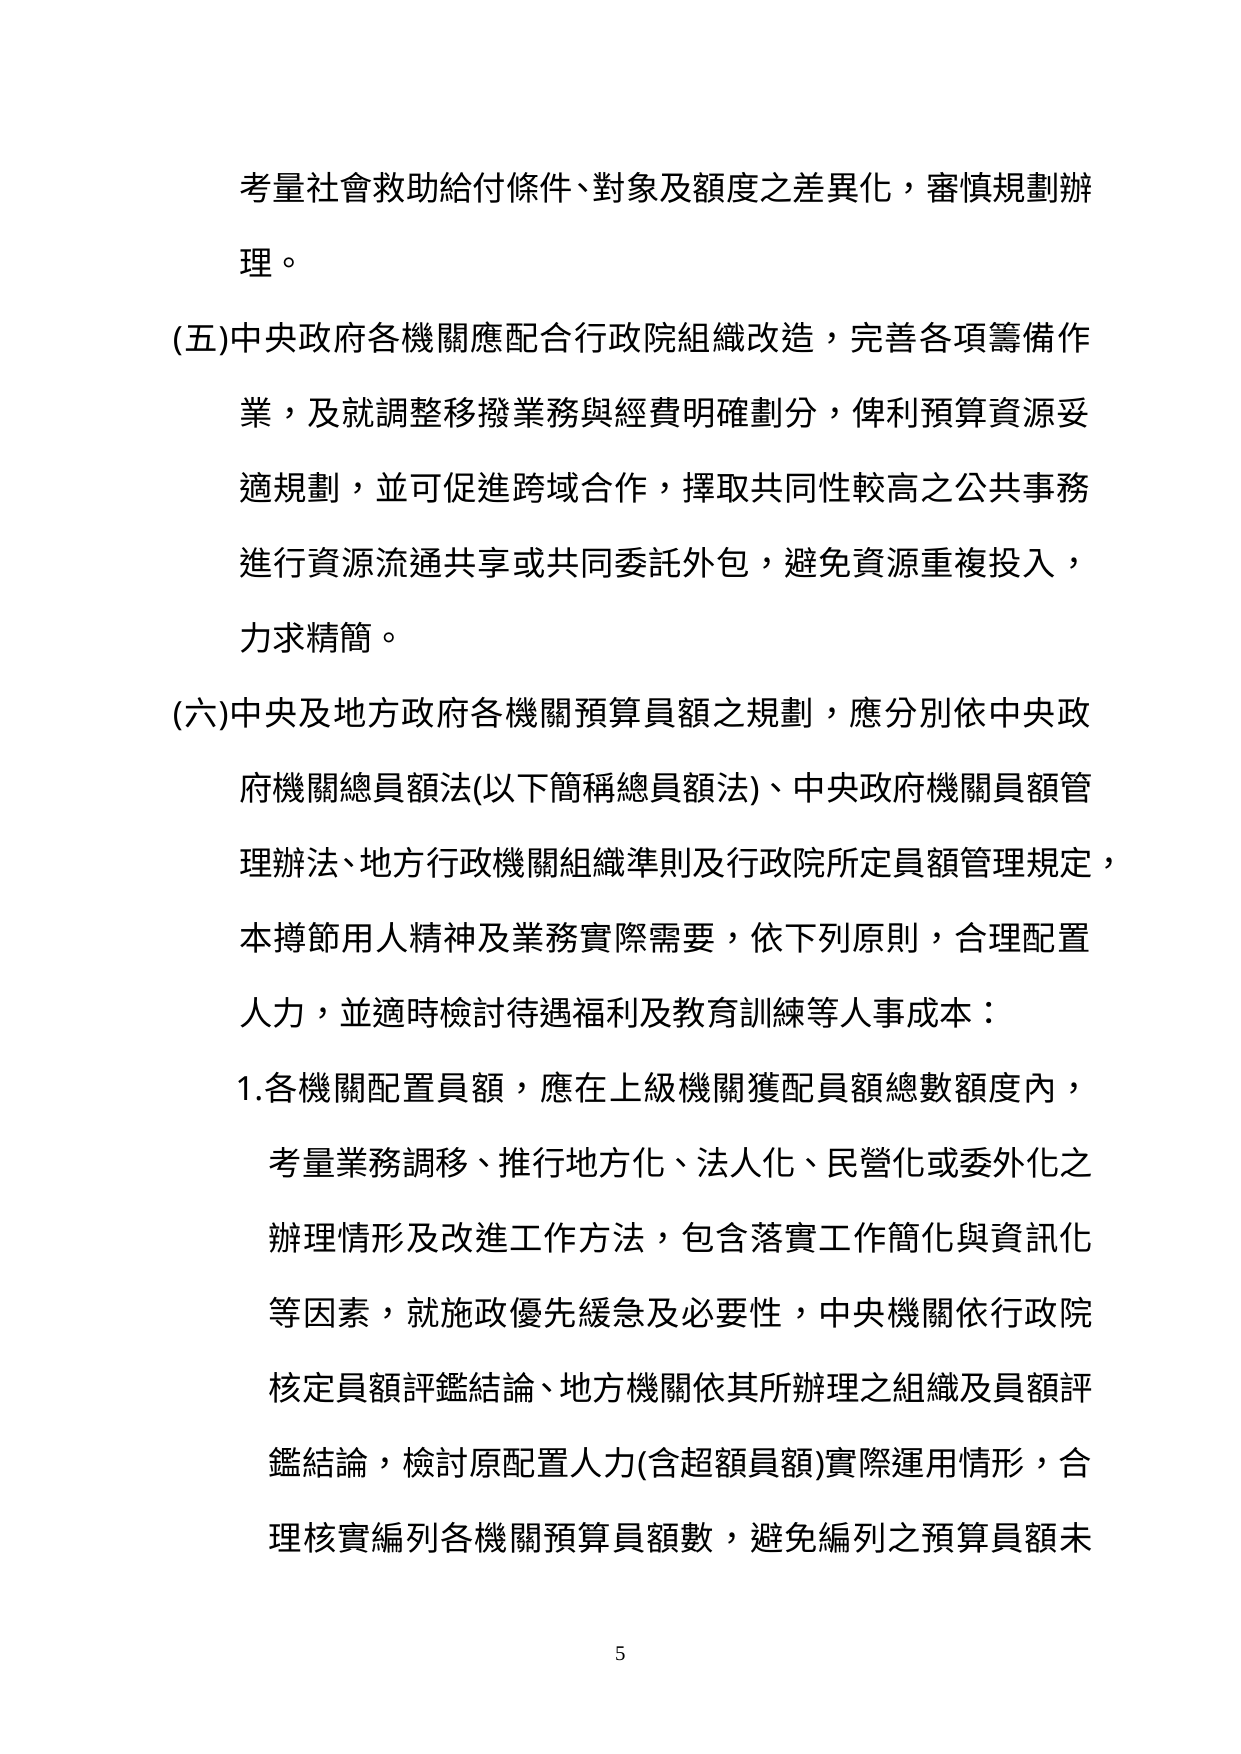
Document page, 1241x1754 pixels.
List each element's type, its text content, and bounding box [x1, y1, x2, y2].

text (五)中央政府各機關應配合行政院組織改造，完善各項籌備作業，及就調整移撥業務與經費明確劃分，俾利預算資源妥適規劃，並可促進跨域合作，擇取共同性較高之公共事務，進行資源流通共享或共同委託外包，避免資源重複投入，力求精簡。 [173, 299, 1092, 674]
text (六)中央及地方政府各機關預算員額之規劃，應分別依中央政府機關總員額法(以下簡稱總員額法)、中央政府機關員額管理辦法、地方行政機關組織準則及行政院所定員額管理規定，本撙節用人精神及業務實際需要，依下列原則，合理配置人力，並適時檢討待遇福利及教育訓練等人事成本： [173, 674, 1092, 1049]
text 考量社會救助給付條件、對象及額度之差異化，審慎規劃辦理。 [173, 149, 1092, 299]
text 1.各機關配置員額，應在上級機關獲配員額總數額度內，考量業務調移、推行地方化、法人化、民營化或委外化之辦理情形及改進工作方法，包含落實工作簡化與資訊化等因素，就施政優先緩急及必要性，中央機關依行政院核定員額評鑑結論、地方機關依其所辦理之組織及員額評鑑結論，檢討原配置人力(含超額員額)實際運用情形，合理核實編列各機關預算員額數，避免編列之預算員額未 [235, 1049, 1092, 1574]
